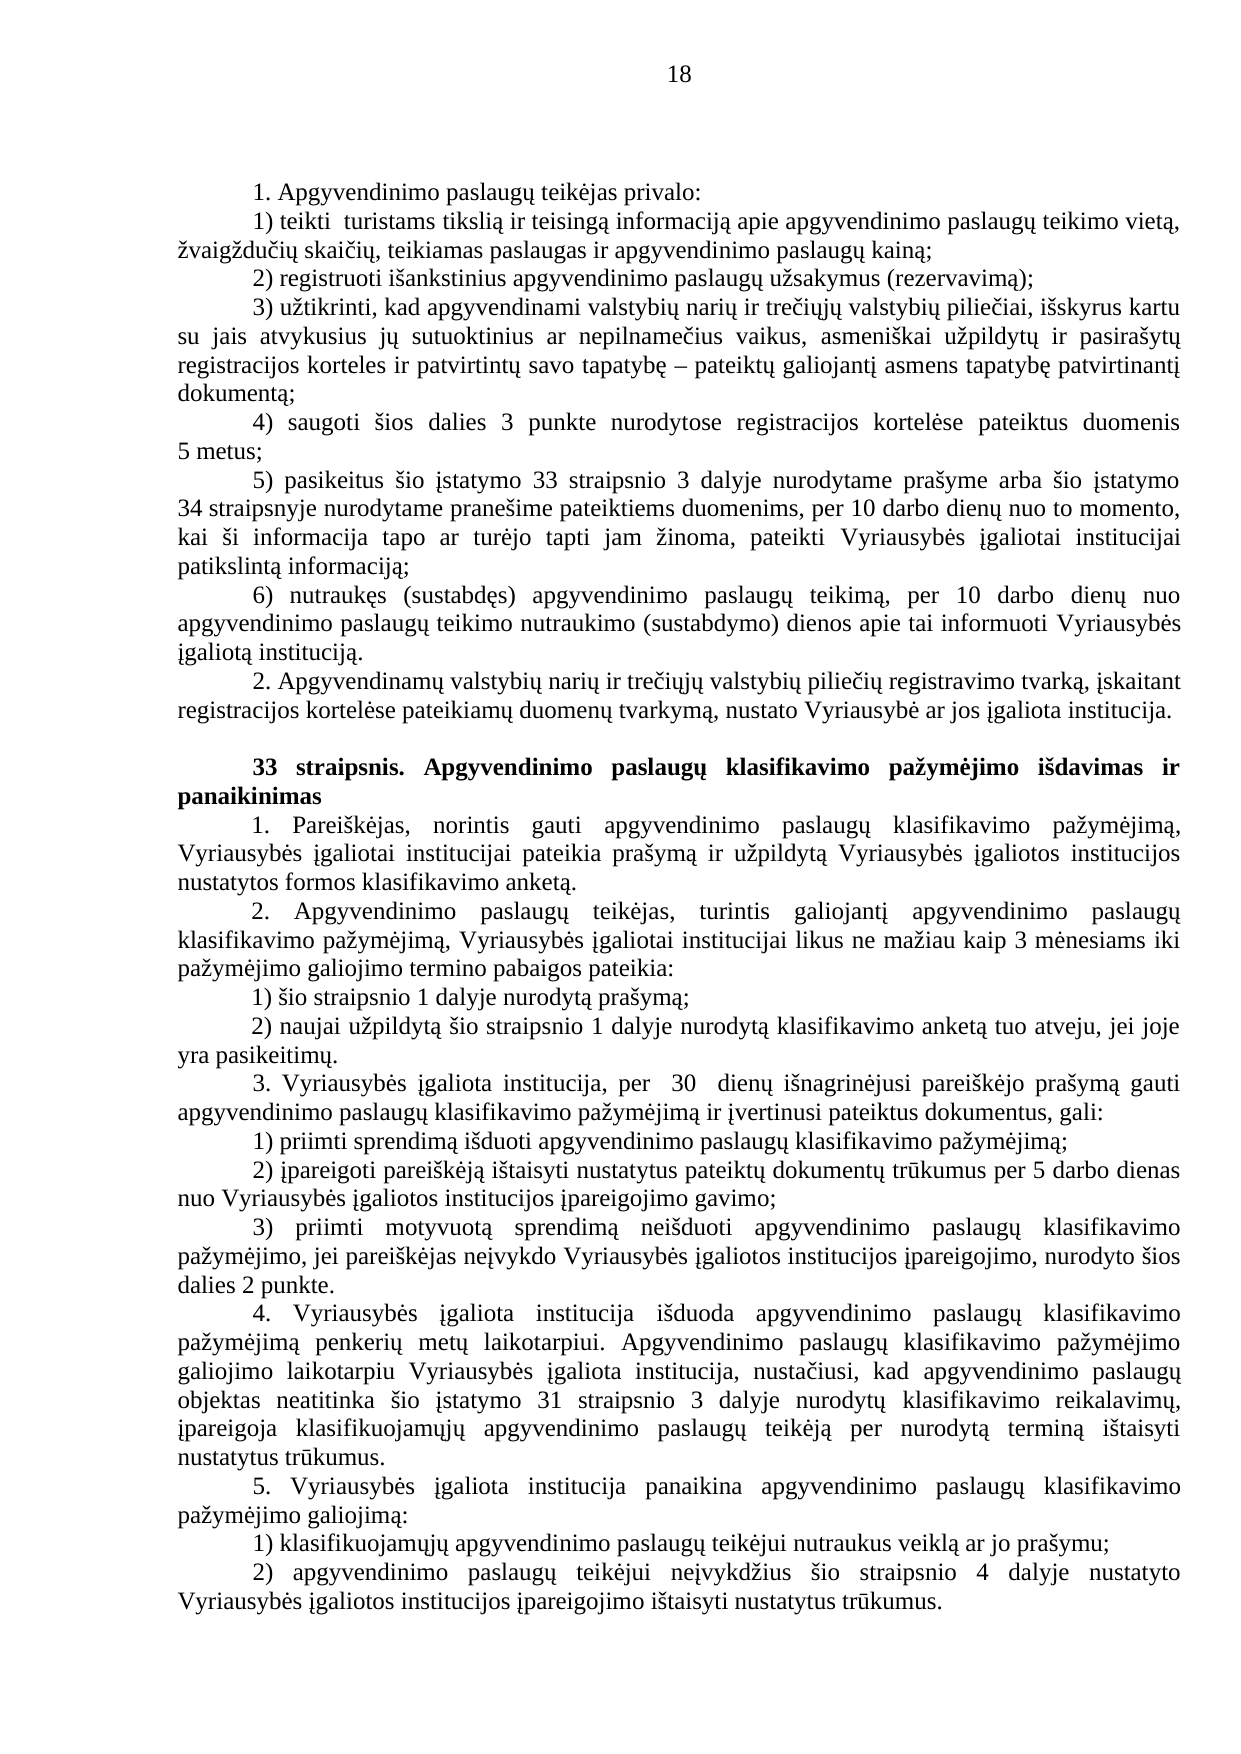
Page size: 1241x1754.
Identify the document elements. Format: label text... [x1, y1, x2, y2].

text 5. Vyriausybės įgaliota institucija panaikina apgyvendinimo paslaugų klasifikavimo pažymėjimo galiojimą: [177, 1471, 1181, 1528]
text 1) teikti turistams tikslią ir teisingą informaciją apie apgyvendinimo paslaugų teikimo vietą, žvaigždučių skaičių, teikiamas paslaugas ir apgyvendinimo paslaugų kainą; [177, 206, 1181, 263]
text 1) priimti sprendimą išduoti apgyvendinimo paslaugų klasifikavimo pažymėjimą; [177, 1126, 1181, 1155]
text 2) įpareigoti pareiškėją ištaisyti nustatytus pateiktų dokumentų trūkumus per 5 darbo dienas nuo Vyriausybės įgaliotos institucijos įpareigojimo gavimo; [177, 1155, 1181, 1212]
text 3. Vyriausybės įgaliota institucija, per 30 dienų išnagrinėjusi pareiškėjo prašymą gauti apgyvendinimo paslaugų klasifikavimo pažymėjimą ir įvertinusi pateiktus dokumentus, gali: [177, 1068, 1181, 1126]
text 1. Apgyvendinimo paslaugų teikėjas privalo: [177, 177, 1181, 206]
text 2) naujai užpildytą šio straipsnio 1 dalyje nurodytą klasifikavimo anketą tuo atveju, jei joje yra pasikeitimų. [177, 1011, 1181, 1068]
text 2) registruoti išankstinius apgyvendinimo paslaugų užsakymus (rezervavimą); [177, 263, 1181, 292]
text 2) apgyvendinimo paslaugų teikėjui neįvykdžius šio straipsnio 4 dalyje nustatyto Vyriausybės įgaliotos institucijos įpareigojimo ištaisyti nustatytus trūkumus. [177, 1557, 1181, 1615]
text 4) saugoti šios dalies 3 punkte nurodytose registracijos kortelėse pateiktus duomenis 5 metus; [177, 407, 1181, 465]
text 2. Apgyvendinamų valstybių narių ir trečiųjų valstybių piliečių registravimo tvarką, įskaitant registracijos kortelėse pateikiamų duomenų tvarkymą, nustato Vyriausybė ar jos įgaliota institucija. [177, 666, 1181, 723]
text 2. Apgyvendinimo paslaugų teikėjas, turintis galiojantį apgyvendinimo paslaugų klasifikavimo pažymėjimą, Vyriausybės įgaliotai institucijai likus ne mažiau kaip 3 mėnesiams iki pažymėjimo galiojimo termino pabaigos pateikia: [177, 896, 1181, 982]
text 33 straipsnis. Apgyvendinimo paslaugų klasifikavimo pažymėjimo išdavimas ir panaikinimas [177, 752, 1181, 810]
text 1) šio straipsnio 1 dalyje nurodytą prašymą; [177, 982, 1181, 1011]
text 5) pasikeitus šio įstatymo 33 straipsnio 3 dalyje nurodytame prašyme arba šio įstatymo 34 straipsnyje nurodytame pranešime pateiktiems duomenims, per 10 darbo dienų nuo to momento, kai ši informacija tapo ar turėjo tapti jam žinoma, pateikti Vyriausybės įgaliotai institucijai patikslintą informaciją; [177, 465, 1181, 580]
text 3) priimti motyvuotą sprendimą neišduoti apgyvendinimo paslaugų klasifikavimo pažymėjimo, jei pareiškėjas neįvykdo Vyriausybės įgaliotos institucijos įpareigojimo, nurodyto šios dalies 2 punkte. [177, 1212, 1181, 1298]
text 1) klasifikuojamųjų apgyvendinimo paslaugų teikėjui nutraukus veiklą ar jo prašymu; [177, 1528, 1181, 1557]
text 6) nutraukęs (sustabdęs) apgyvendinimo paslaugų teikimą, per 10 darbo dienų nuo apgyvendinimo paslaugų teikimo nutraukimo (sustabdymo) dienos apie tai informuoti Vyriausybės įgaliotą instituciją. [177, 580, 1181, 666]
text 3) užtikrinti, kad apgyvendinami valstybių narių ir trečiųjų valstybių piliečiai, išskyrus kartu su jais atvykusius jų sutuoktinius ar nepilnamečius vaikus, asmeniškai užpildytų ir pasirašytų registracijos korteles ir patvirtintų savo tapatybę – pateiktų galiojantį asmens tapatybę patvirtinantį dokumentą; [177, 292, 1181, 407]
text 4. Vyriausybės įgaliota institucija išduoda apgyvendinimo paslaugų klasifikavimo pažymėjimą penkerių metų laikotarpiui. Apgyvendinimo paslaugų klasifikavimo pažymėjimo galiojimo laikotarpiu Vyriausybės įgaliota institucija, nustačiusi, kad apgyvendinimo paslaugų objektas neatitinka šio įstatymo 31 straipsnio 3 dalyje nurodytų klasifikavimo reikalavimų, įpareigoja klasifikuojamųjų apgyvendinimo paslaugų teikėją per nurodytą terminą ištaisyti nustatytus trūkumus. [177, 1298, 1181, 1471]
text 1. Pareiškėjas, norintis gauti apgyvendinimo paslaugų klasifikavimo pažymėjimą, Vyriausybės įgaliotai institucijai pateikia prašymą ir užpildytą Vyriausybės įgaliotos institucijos nustatytos formos klasifikavimo anketą. [177, 810, 1181, 896]
